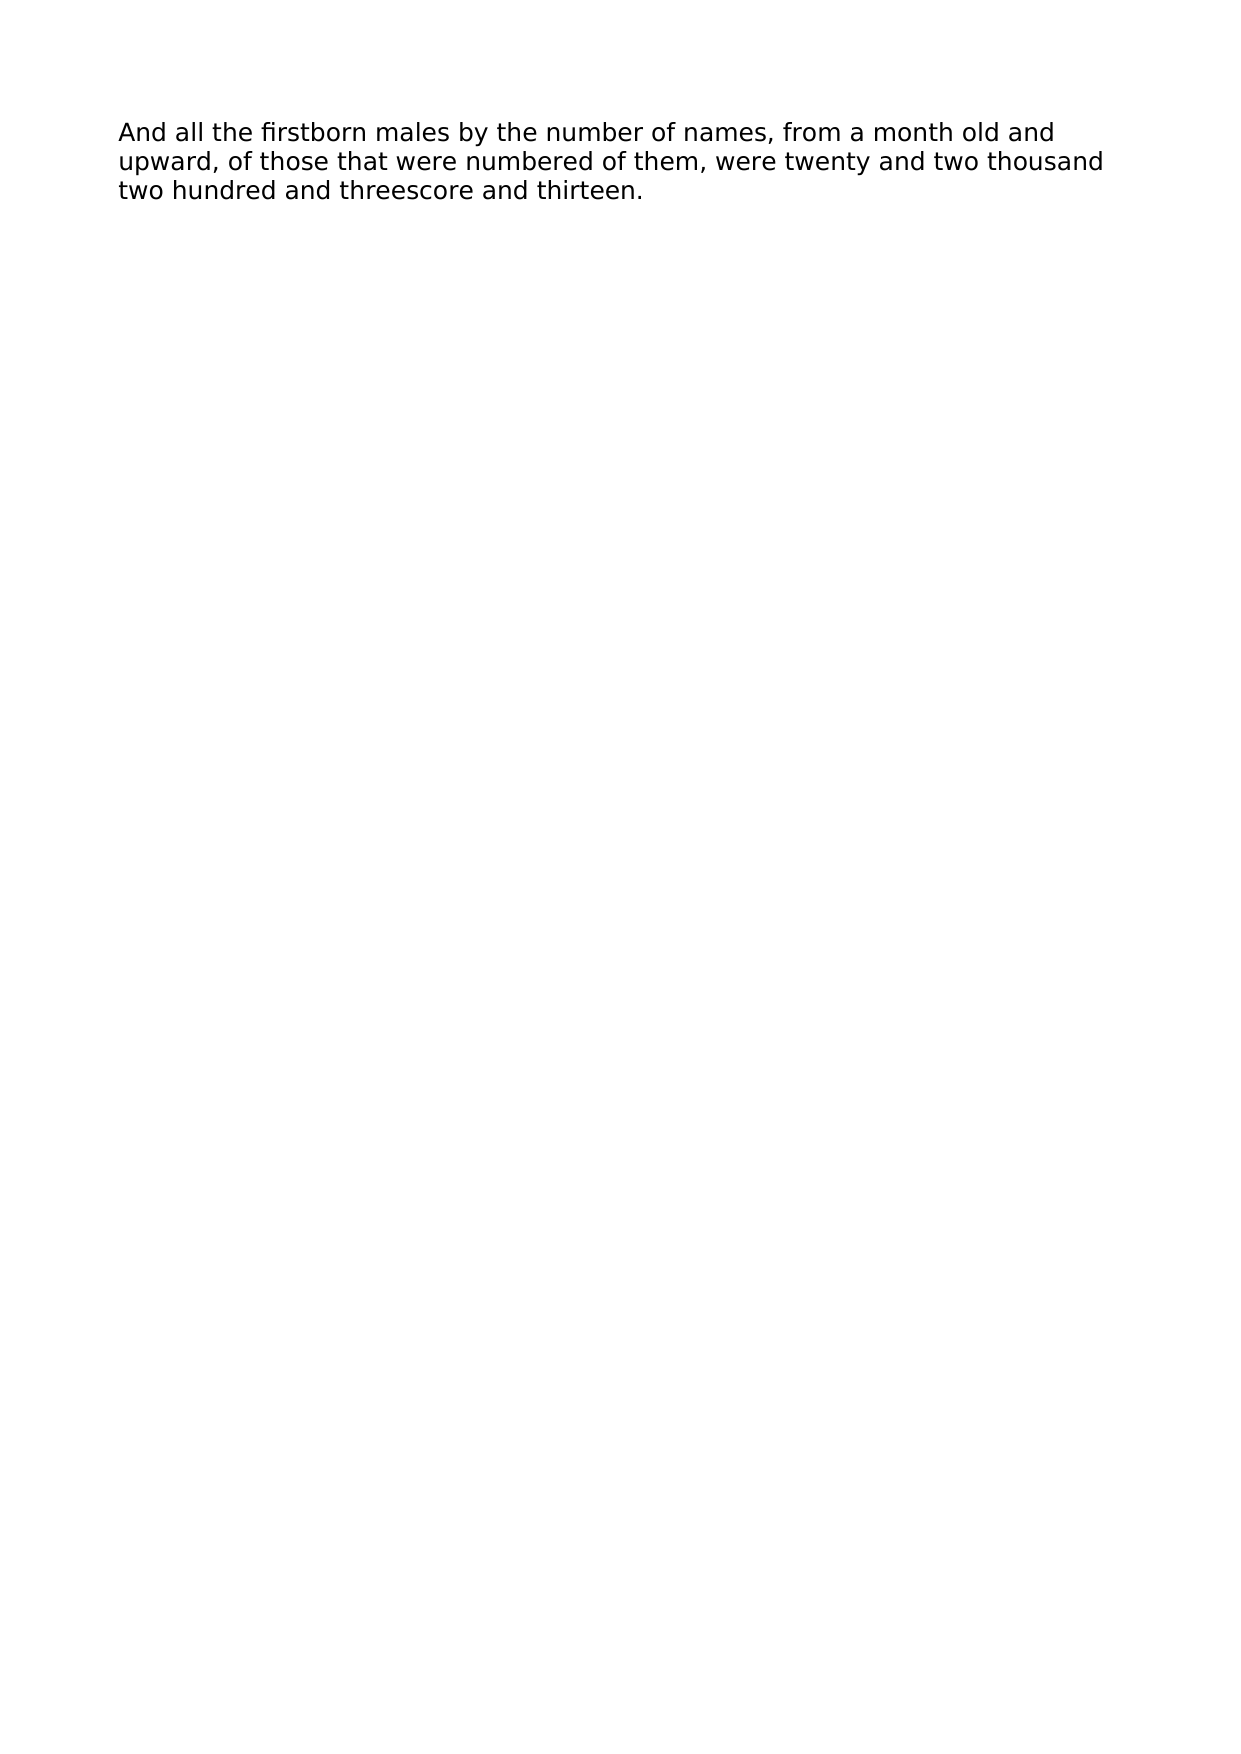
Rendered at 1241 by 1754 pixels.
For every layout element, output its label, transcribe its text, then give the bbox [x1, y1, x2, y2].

text And all the firstborn males by the number of names, from a month old and upward, of those that were numbered of them, were twenty and two thousand two hundred and threescore and thirteen. [118, 118, 1122, 206]
